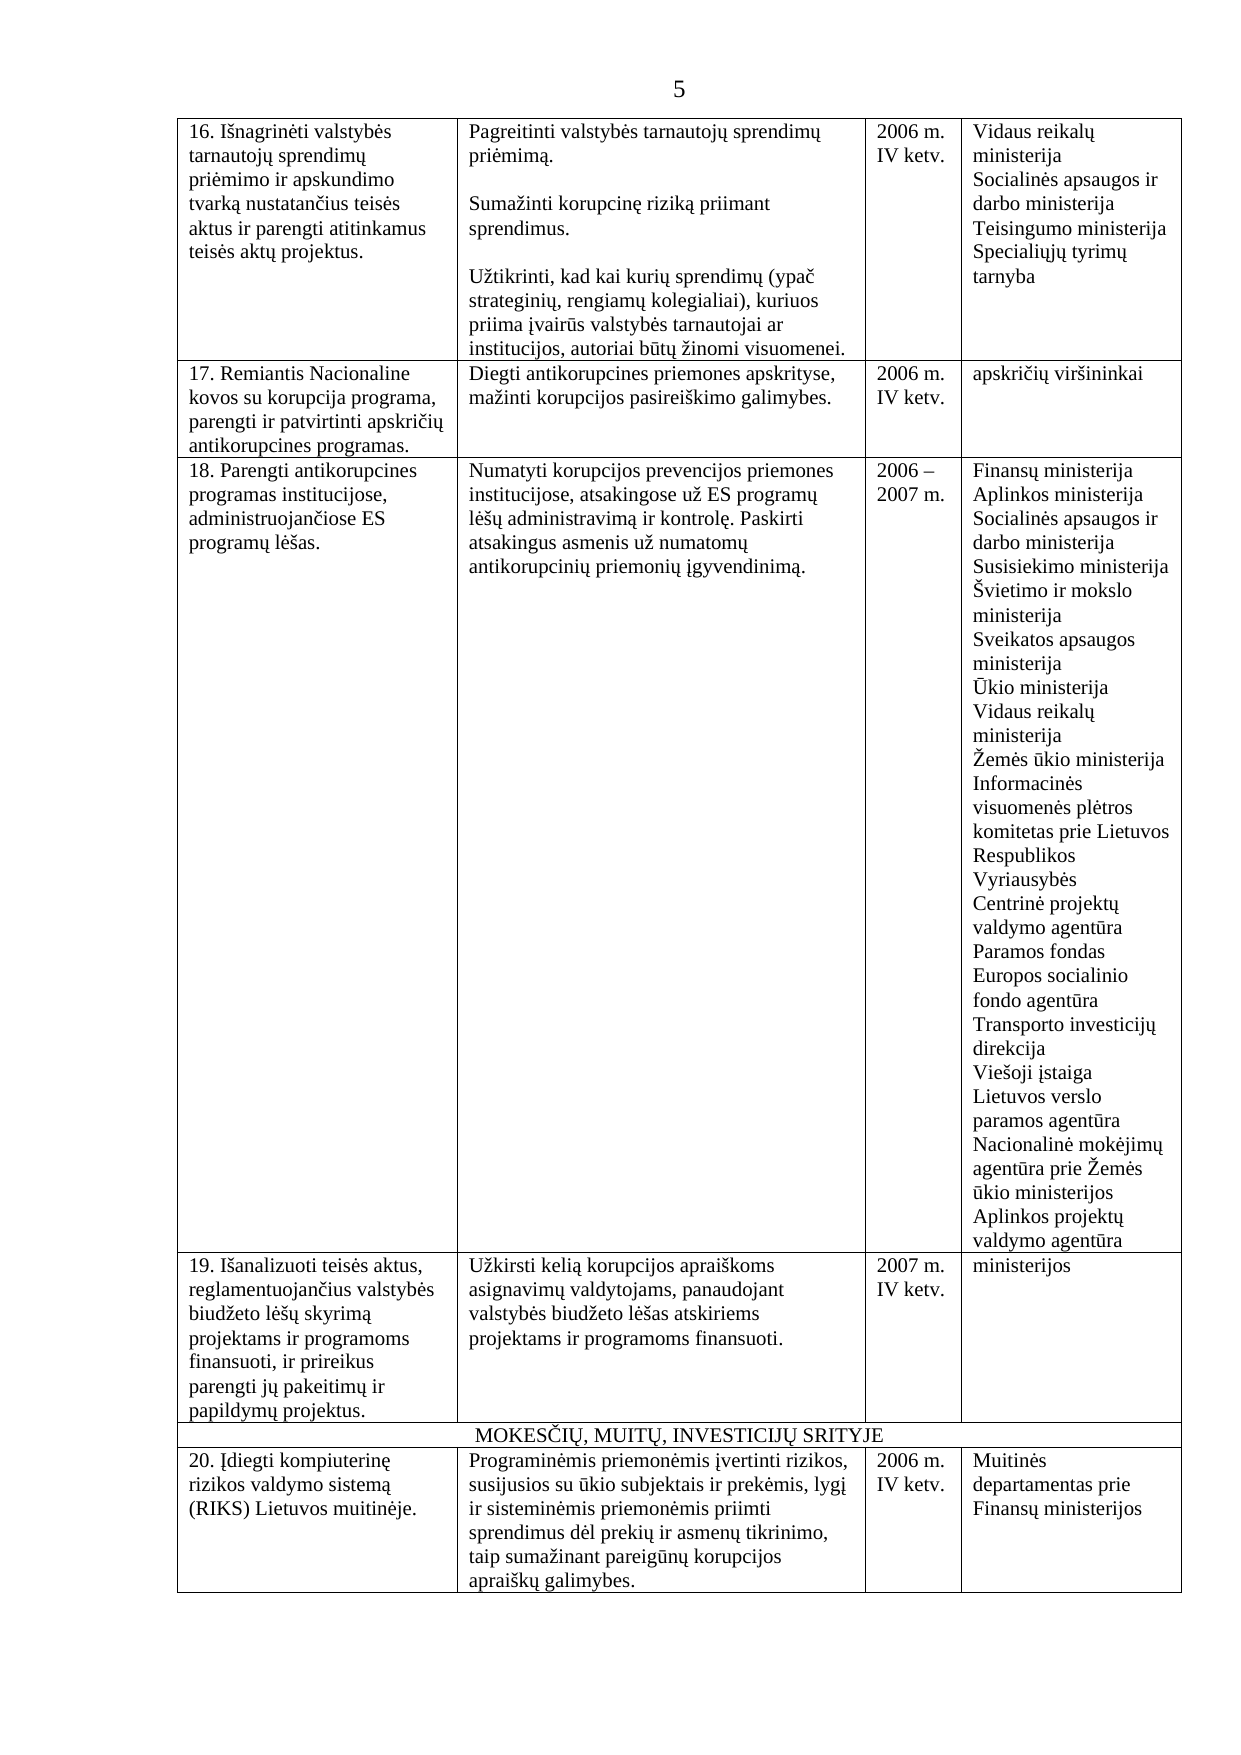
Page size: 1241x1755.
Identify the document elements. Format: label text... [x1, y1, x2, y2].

table_cell apskričių viršininkai [962, 361, 1181, 457]
table_cell 20. Įdiegti kompiuterinę rizikos valdymo sistemą (RIKS) Lietuvos muitinėje. [178, 1448, 457, 1592]
table_cell Pagreitinti valstybės tarnautojų sprendimų priėmimą. Sumažinti korupcinę riziką priimant sprendimus. Užtikrinti, kad kai kurių sprendimų (ypač strateginių, rengiamų kolegialiai), kuriuos priima įvairūs valstybės tarnautojai ar institucijos, autoriai būtų žinomi visuomenei. [458, 119, 865, 360]
table_cell Numatyti korupcijos prevencijos priemones institucijose, atsakingose už ES programų lėšų administravimą ir kontrolę. Paskirti atsakingus asmenis už numatomų antikorupcinių priemonių įgyvendinimą. [458, 458, 865, 1252]
table_cell Finansų ministerija Aplinkos ministerija Socialinės apsaugos ir darbo ministerija Susisiekimo ministerija Švietimo ir mokslo ministerija Sveikatos apsaugos ministerija Ūkio ministerija Vidaus reikalų ministerija Žemės ūkio ministerija Informacinės visuomenės plėtros komitetas prie Lietuvos Respublikos Vyriausybės Centrinė projektų valdymo agentūra Paramos fondas Europos socialinio fondo agentūra Transporto investicijų direkcija Viešoji įstaiga Lietuvos verslo paramos agentūra Nacionalinė mokėjimų agentūra prie Žemės ūkio ministerijos Aplinkos projektų valdymo agentūra [962, 458, 1181, 1252]
table_cell 2006 m. IV ketv. [866, 119, 961, 360]
table_cell 16. Išnagrinėti valstybės tarnautojų sprendimų priėmimo ir apskundimo tvarką nustatančius teisės aktus ir parengti atitinkamus teisės aktų projektus. [178, 119, 457, 360]
table_cell Užkirsti kelią korupcijos apraiškoms asignavimų valdytojams, panaudojant valstybės biudžeto lėšas atskiriems projektams ir programoms finansuoti. [458, 1253, 865, 1422]
table_cell 17. Remiantis Nacionaline kovos su korupcija programa, parengti ir patvirtinti apskričių antikorupcines programas. [178, 361, 457, 457]
table_cell 2006 – 2007 m. [866, 458, 961, 1252]
table_cell 2006 m. IV ketv. [866, 361, 961, 457]
table_cell Muitinės departamentas prie Finansų ministerijos [962, 1448, 1181, 1592]
table_cell 2006 m. IV ketv. [866, 1448, 961, 1592]
table_cell 19. Išanalizuoti teisės aktus, reglamentuojančius valstybės biudžeto lėšų skyrimą projektams ir programoms finansuoti, ir prireikus parengti jų pakeitimų ir papildymų projektus. [178, 1253, 457, 1422]
table_cell 18. Parengti antikorupcines programas institucijose, administruojančiose ES programų lėšas. [178, 458, 457, 1252]
table_cell Diegti antikorupcines priemones apskrityse, mažinti korupcijos pasireiškimo galimybes. [458, 361, 865, 457]
table_cell 2007 m. IV ketv. [866, 1253, 961, 1422]
table_cell ministerijos [962, 1253, 1181, 1422]
table_cell MOKESČIŲ, MUITŲ, INVESTICIJŲ SRITYJE [178, 1423, 1181, 1447]
table_cell Programinėmis priemonėmis įvertinti rizikos, susijusios su ūkio subjektais ir prekėmis, lygį ir sisteminėmis priemonėmis priimti sprendimus dėl prekių ir asmenų tikrinimo, taip sumažinant pareigūnų korupcijos apraiškų galimybes. [458, 1448, 865, 1592]
table_cell Vidaus reikalų ministerija Socialinės apsaugos ir darbo ministerija Teisingumo ministerija Specialiųjų tyrimų tarnyba [962, 119, 1181, 360]
